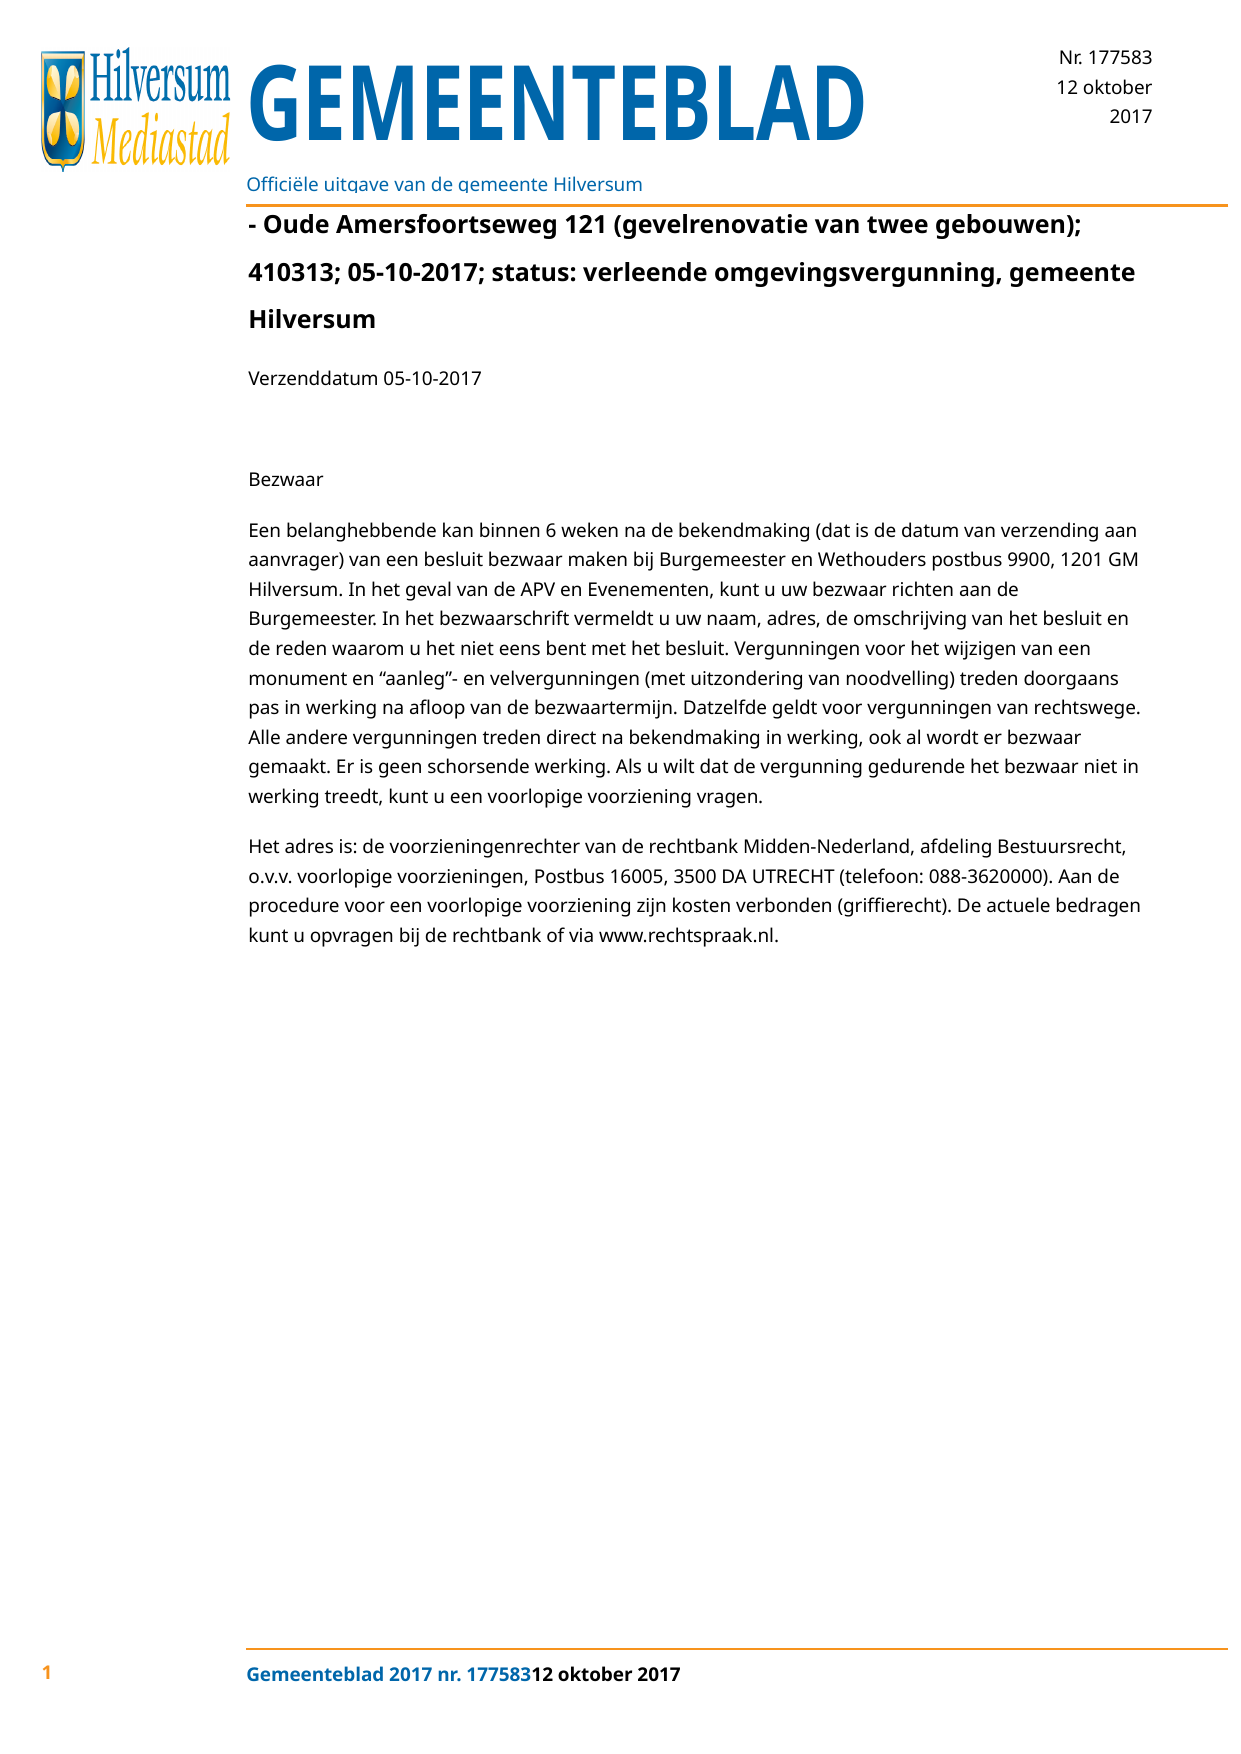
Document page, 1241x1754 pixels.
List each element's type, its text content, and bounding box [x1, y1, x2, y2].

text - Oude Amersfoortseweg 121 (gevelrenovatie van twee gebouwen); 410313; 05-10-2017; status: verleende omgevingsvergunning, gemeente Hilversum [248, 207, 1152, 336]
text Een belanghebbende kan binnen 6 weken na de bekendmaking (dat is de datum van verzending aan aanvrager) van een besluit bezwaar maken bij Burgemeester en Wethouders postbus 9900, 1201 GM Hilversum. In het geval van de APV en Evenementen, kunt u uw bezwaar richten aan de Burgemeester. In het bezwaarschrift vermeldt u uw naam, adres, de omschrijving van het besluit en de reden waarom u het niet eens bent met het besluit. Vergunningen voor het wijzigen van een monument en “aanleg”- en velvergunningen (met uitzondering van noodvelling) treden doorgaans pas in werking na afloop van de bezwaartermijn. Datzelfde geldt voor vergunningen van rechtswege. Alle andere vergunningen treden direct na bekendmaking in werking, ook al wordt er bezwaar gemaakt. Er is geen schorsende werking. Als u wilt dat de vergunning gedurende het bezwaar niet in werking treedt, kunt u een voorlopige voorziening vragen. [248, 517, 1152, 809]
text Bezwaar [248, 466, 1152, 492]
text Verzenddatum 05-10-2017 [248, 366, 1152, 391]
text Het adres is: de voorzieningenrechter van de rechtbank Midden-Nederland, afdeling Bestuursrecht, o.v.v. voorlopige voorzieningen, Postbus 16005, 3500 DA UTRECHT (telefoon: 088-3620000). Aan de procedure voor een voorlopige voorziening zijn kosten verbonden (griffierecht). De actuele bedragen kunt u opvragen bij de rechtbank of via www.rechtspraak.nl. [248, 833, 1152, 948]
picture [41, 47, 231, 172]
